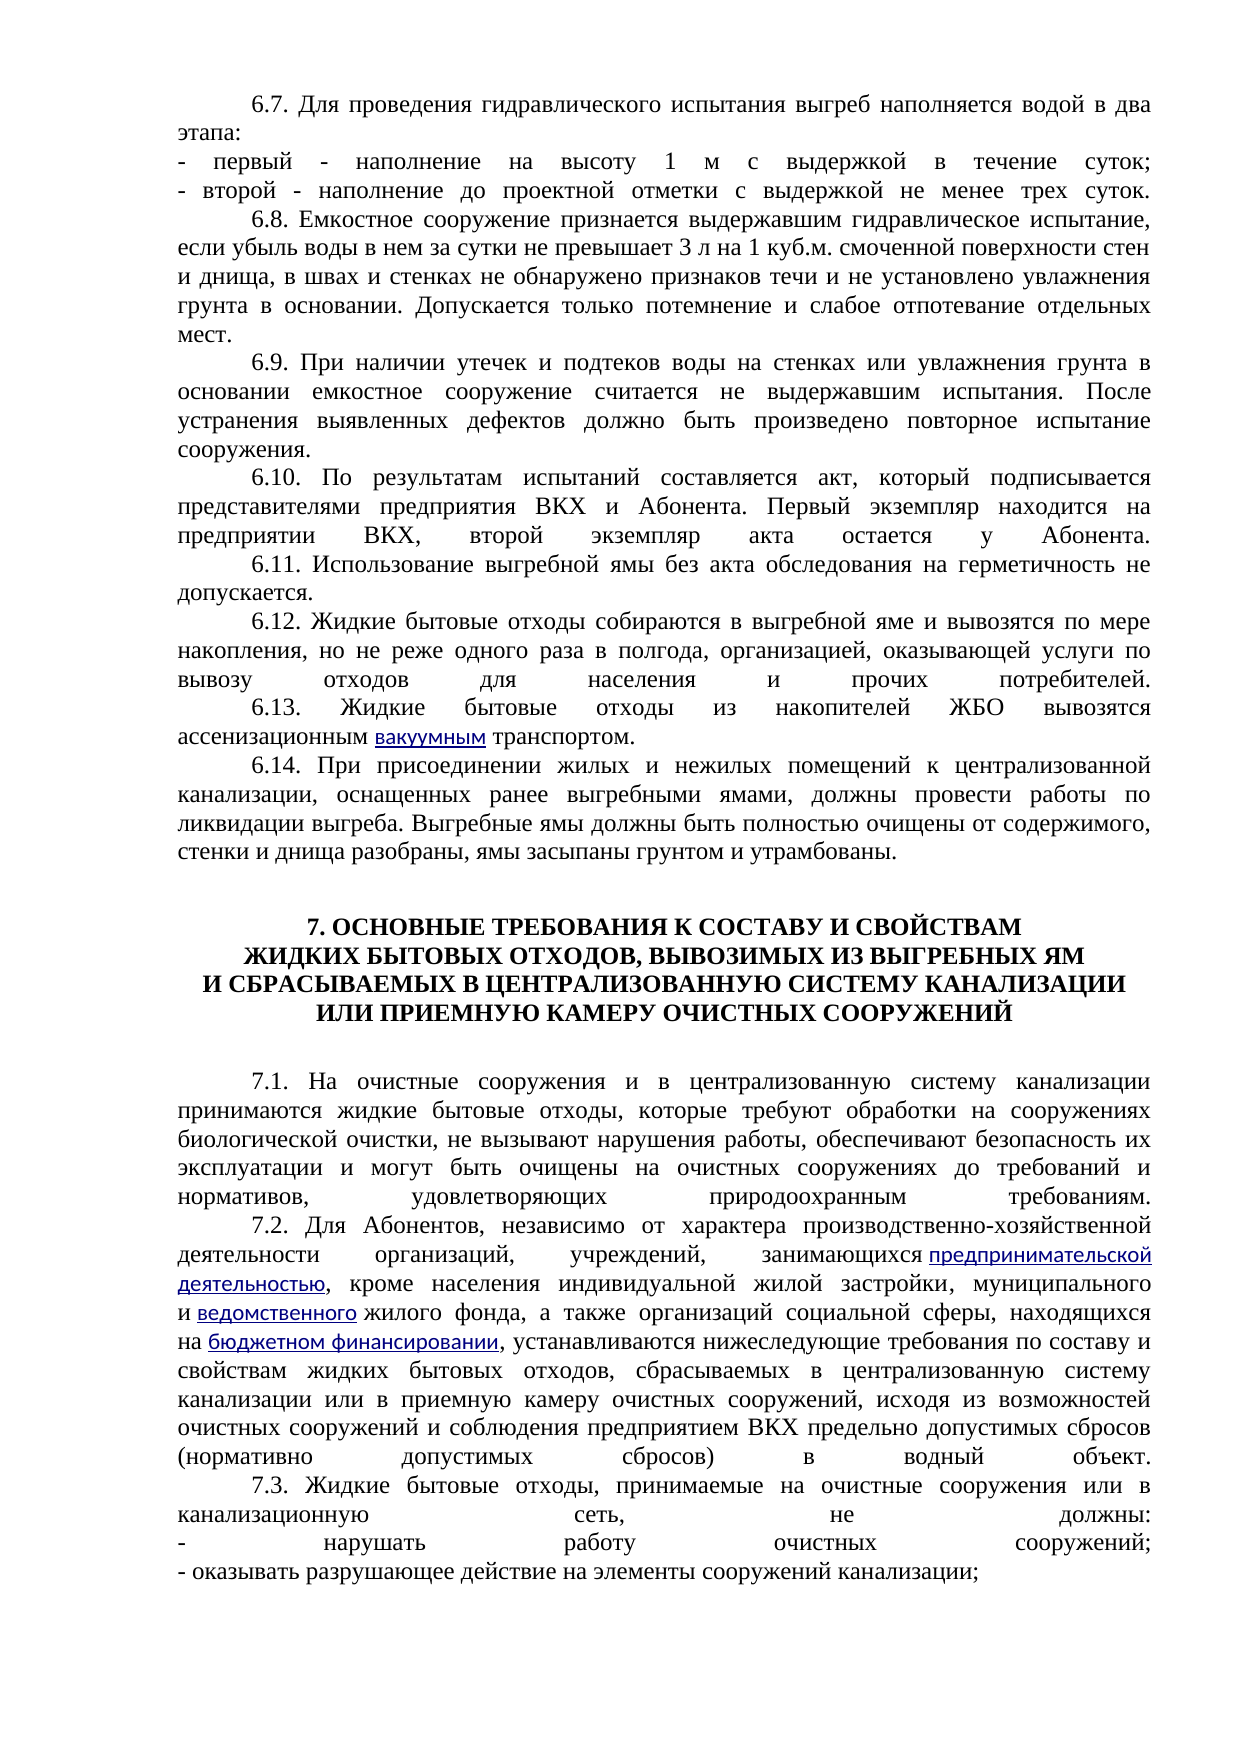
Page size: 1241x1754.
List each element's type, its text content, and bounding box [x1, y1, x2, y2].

text И СБРАСЫВАЕМЫХ В ЦЕНТРАЛИЗОВАННУЮ СИСТЕМУ КАНАЛИЗАЦИИ [177, 969, 1152, 998]
text 7. ОСНОВНЫЕ ТРЕБОВАНИЯ К СОСТАВУ И СВОЙСТВАМ [177, 912, 1152, 941]
text ИЛИ ПРИЕМНУЮ КАМЕРУ ОЧИСТНЫХ СООРУЖЕНИЙ [177, 998, 1152, 1027]
text 7.1. На очистные сооружения и в централизованную систему канализации принимаются жидкие бытовые отходы, которые требуют обработки на сооружениях биологической очистки, не вызывают нарушения работы, обеспечивают безопасность их эксплуатации и могут быть очищены на очистных сооружениях до требований и нормативов, удовлетворяющих природоохранным требованиям. 7.2. Для Абонентов, независимо от характера производственно-хозяйственной деятельности организаций, учреждений, занимающихся предпринимательской деятельностью, кроме населения индивидуальной жилой застройки, муниципального и ведомственного жилого фонда, а также организаций социальной сферы, находящихся на бюджетном финансировании, устанавливаются нижеследующие требования по составу и свойствам жидких бытовых отходов, сбрасываемых в централизованную систему канализации или в приемную камеру очистных сооружений, исходя из возможностей очистных сооружений и соблюдения предприятием ВКХ предельно допустимых сбросов (нормативно допустимых сбросов) в водный объект. 7.3. Жидкие бытовые отходы, принимаемые на очистные сооружения или в канализационную сеть, не должны: - нарушать работу очистных сооружений; - оказывать разрушающее действие на элементы сооружений канализации; [177, 1066, 1152, 1585]
text ЖИДКИХ БЫТОВЫХ ОТХОДОВ, ВЫВОЗИМЫХ ИЗ ВЫГРЕБНЫХ ЯМ [177, 941, 1152, 969]
text 6.7. Для проведения гидравлического испытания выгреб наполняется водой в два этапа: - первый - наполнение на высоту 1 м с выдержкой в течение суток; - второй - наполнение до проектной отметки с выдержкой не менее трех суток. 6.8. Емкостное сооружение признается выдержавшим гидравлическое испытание, если убыль воды в нем за сутки не превышает 3 л на 1 куб.м. смоченной поверхности стен и днища, в швах и стенках не обнаружено признаков течи и не установлено увлажнения грунта в основании. Допускается только потемнение и слабое отпотевание отдельных мест. 6.9. При наличии утечек и подтеков воды на стенках или увлажнения грунта в основании емкостное сооружение считается не выдержавшим испытания. После устранения выявленных дефектов должно быть произведено повторное испытание сооружения. 6.10. По результатам испытаний составляется акт, который подписывается представителями предприятия ВКХ и Абонента. Первый экземпляр находится на предприятии ВКХ, второй экземпляр акта остается у Абонента. 6.11. Использование выгребной ямы без акта обследования на герметичность не допускается. 6.12. Жидкие бытовые отходы собираются в выгребной яме и вывозятся по мере накопления, но не реже одного раза в полгода, организацией, оказывающей услуги по вывозу отходов для населения и прочих потребителей. 6.13. Жидкие бытовые отходы из накопителей ЖБО вывозятся ассенизационным вакуумным транспортом. 6.14. При присоединении жилых и нежилых помещений к централизованной канализации, оснащенных ранее выгребными ямами, должны провести работы по ликвидации выгреба. Выгребные ямы должны быть полностью очищены от содержимого, стенки и днища разобраны, ямы засыпаны грунтом и утрамбованы. [177, 89, 1152, 865]
